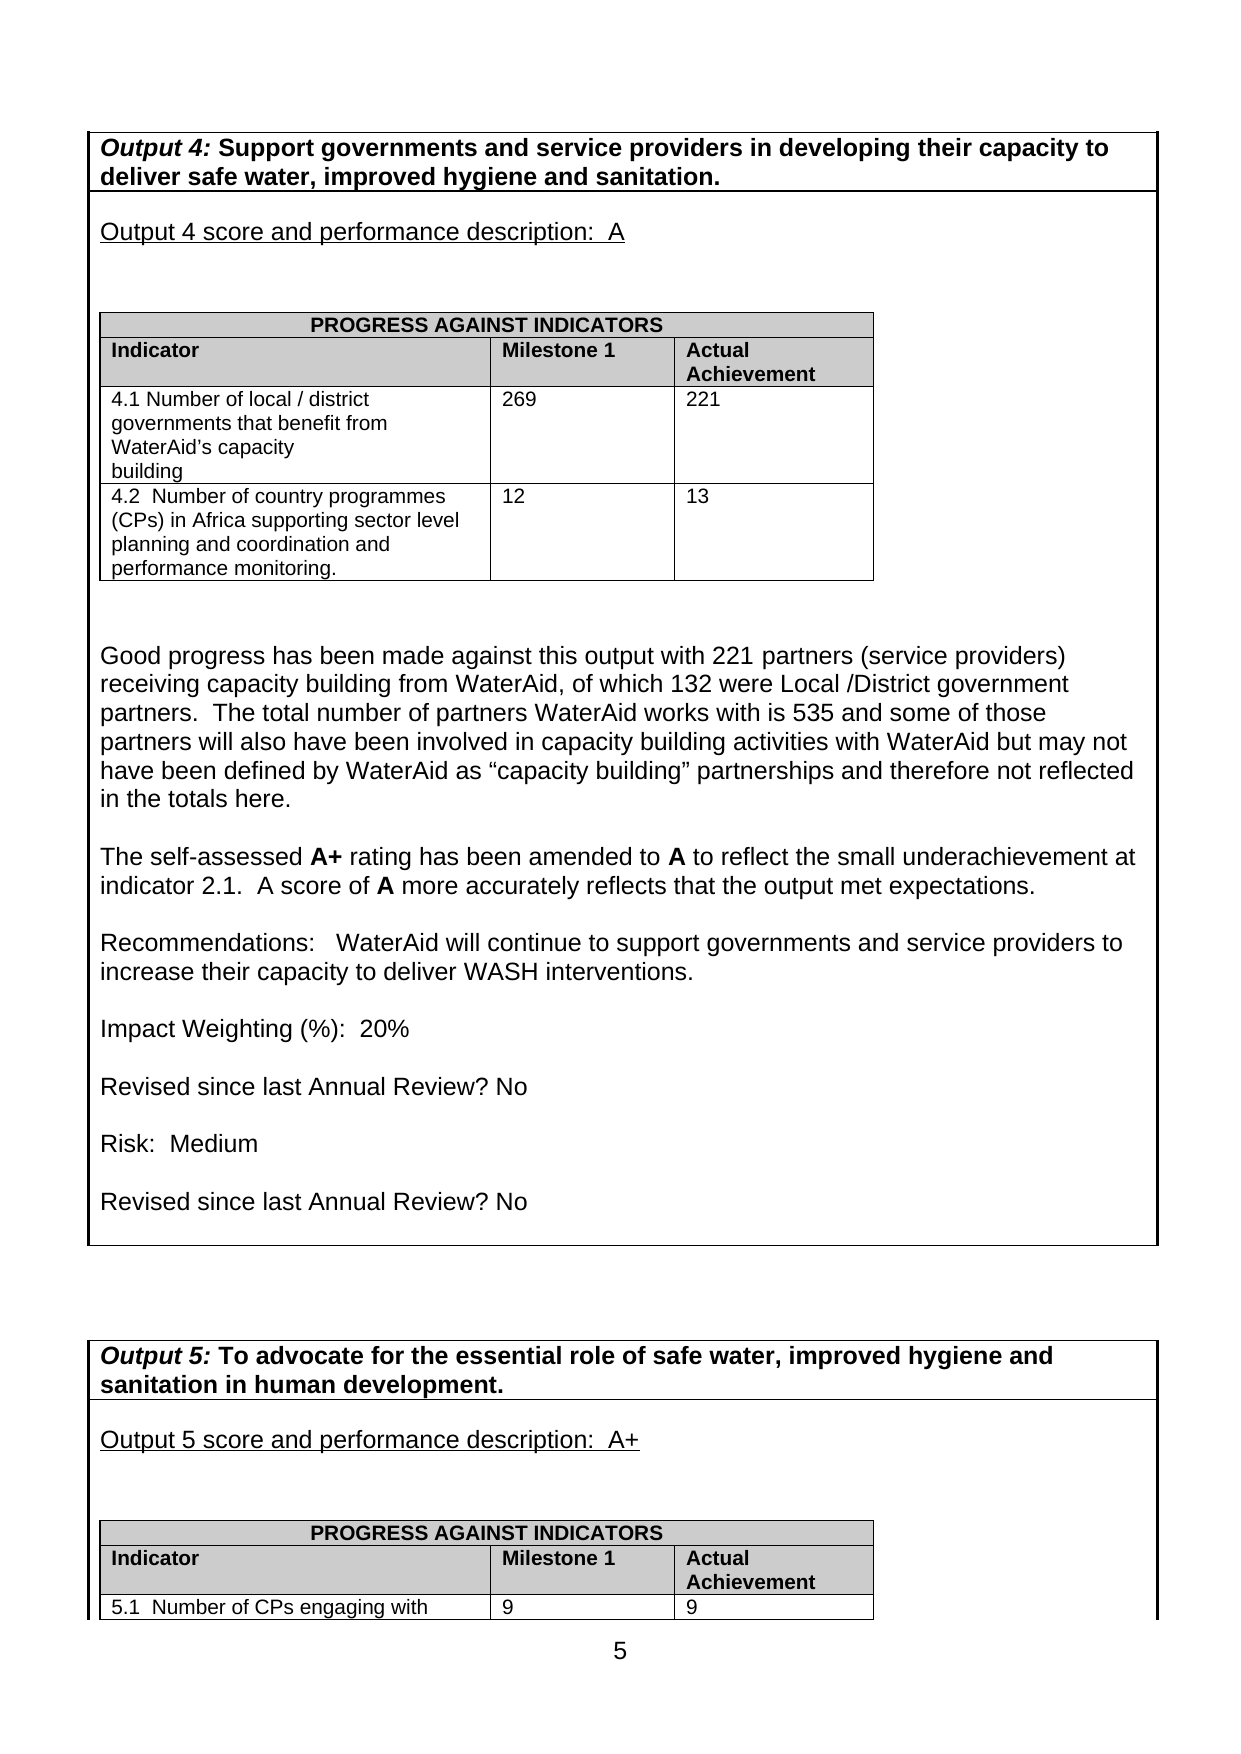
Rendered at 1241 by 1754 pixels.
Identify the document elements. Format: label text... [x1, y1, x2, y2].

table_header Output 4: Support governments and service providers in developing their capacity to deliver safe water, improved hygiene and sanitation. [90, 133, 1156, 190]
table_cell 9 [491, 1595, 674, 1619]
table_header Output 5: To advocate for the essential role of safe water, improved hygiene and sanitation in human development. [90, 1341, 1156, 1399]
table_cell 13 [675, 484, 873, 580]
table_cell Output 4 score and performance description: A Good progress has been made against this output with 221 partners (service providers) receiving capacity building from WaterAid, of which 132 were Local /District government partners. The total number of partners WaterAid works with is 535 and some of those partners will also have been involved in capacity building activities with WaterAid but may not have been defined by WaterAid as “capacity building” partnerships and therefore not reflected in the totals here. The self-assessed A+ rating has been amended to A to reflect the small underachievement at indicator 2.1. A score of A more accurately reflects that the output met expectations. [90, 192, 1156, 899]
table_header PROGRESS AGAINST INDICATORS [101, 313, 873, 337]
table_cell Output 5 score and performance description: A+ [90, 1400, 1156, 1620]
table_cell Actual Achievement [675, 1546, 873, 1594]
table_cell Recommendations: WaterAid will continue to support governments and service providers to increase their capacity to deliver WASH interventions. Impact Weighting (%): 20% Revised since last Annual Review? No Risk: Medium Revised since last Annual Review? No [90, 900, 1156, 1244]
table_cell Indicator [101, 338, 490, 386]
table_cell 5.1 Number of CPs engaging with [101, 1595, 490, 1619]
table_cell 12 [491, 484, 674, 580]
table_cell Indicator [101, 1546, 490, 1594]
table_header PROGRESS AGAINST INDICATORS [101, 1521, 873, 1545]
table_cell Actual Achievement [675, 338, 873, 386]
table_cell Milestone 1 [491, 338, 674, 386]
table_cell 9 [675, 1595, 873, 1619]
table_cell 269 [491, 387, 674, 483]
table_cell 4.2 Number of country programmes (CPs) in Africa supporting sector level planning and coordination and performance monitoring. [101, 484, 490, 580]
table_cell 4.1 Number of local / district governments that benefit from WaterAid’s capacity building [101, 387, 490, 483]
table_cell Milestone 1 [491, 1546, 674, 1594]
table_cell 221 [675, 387, 873, 483]
